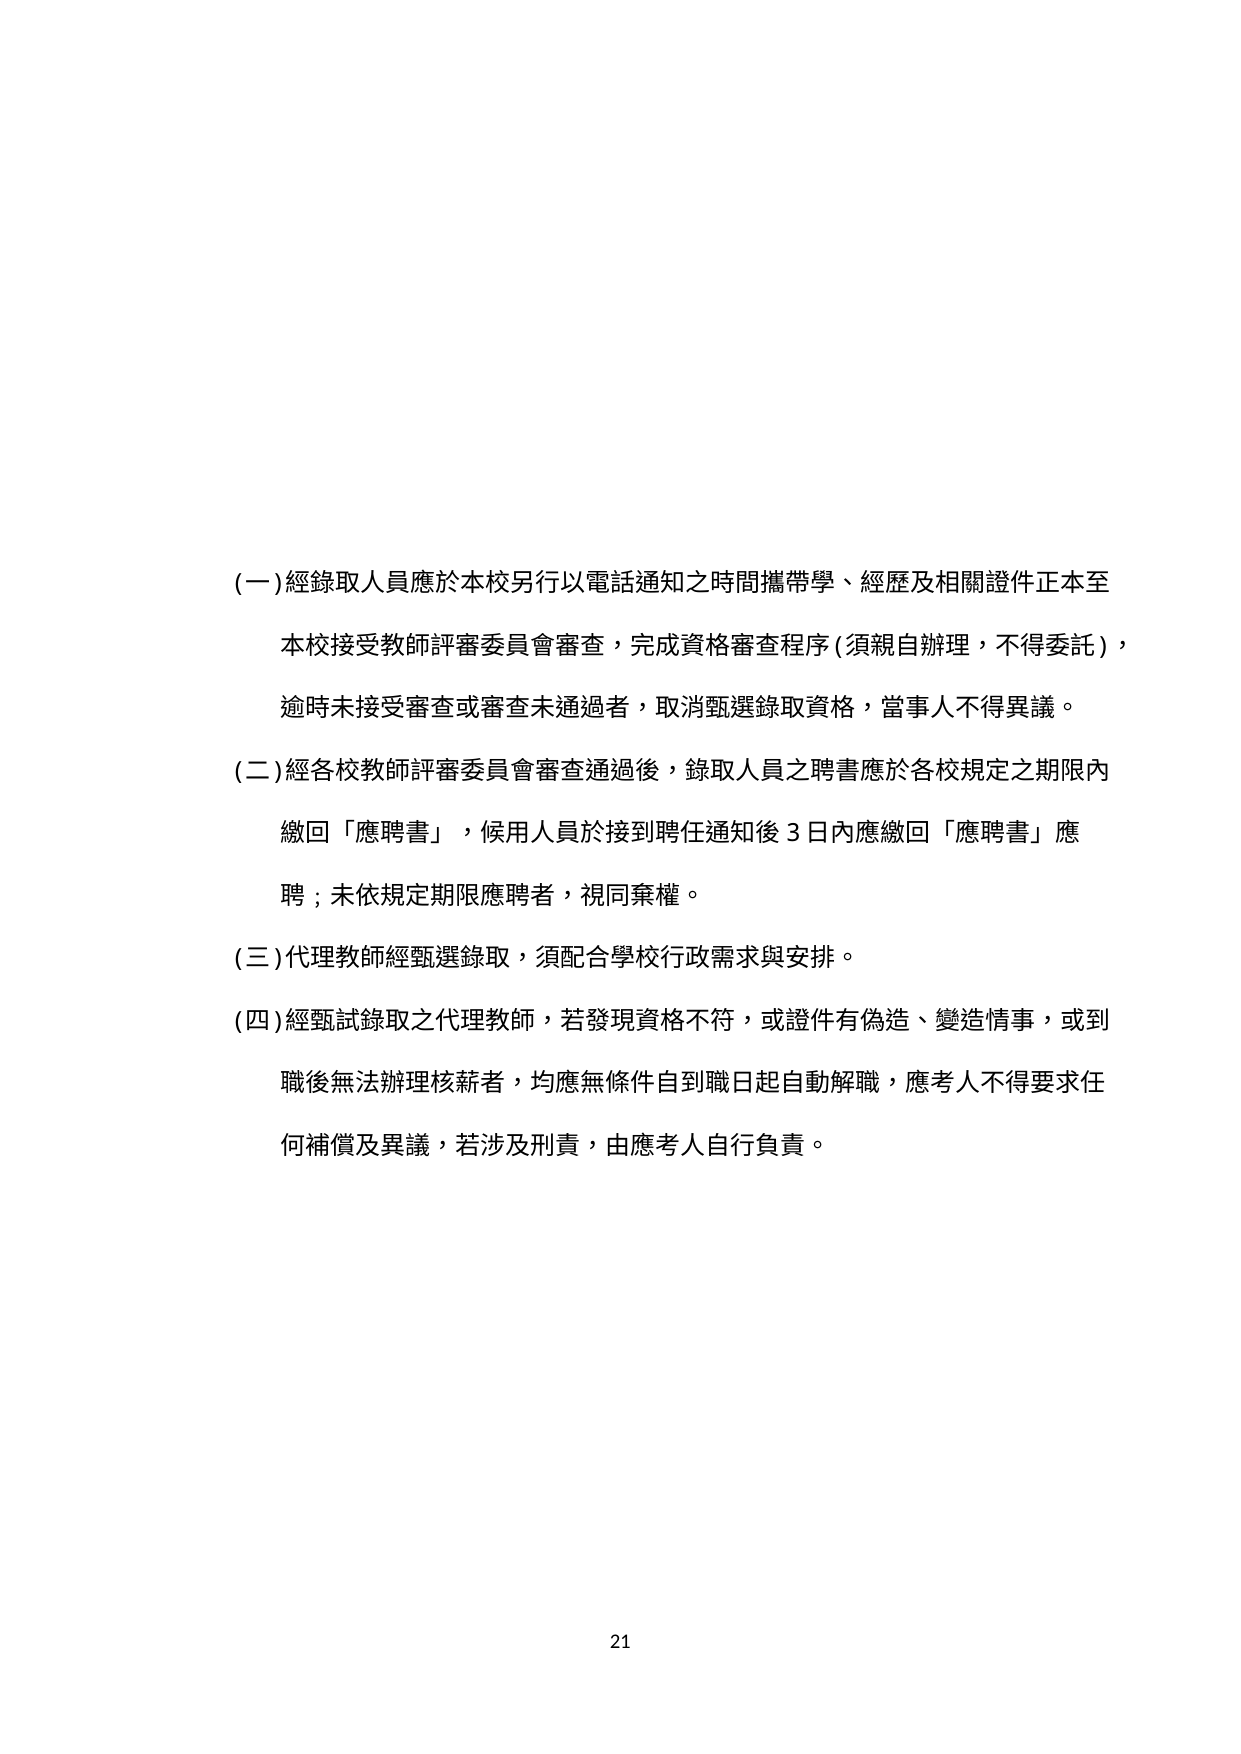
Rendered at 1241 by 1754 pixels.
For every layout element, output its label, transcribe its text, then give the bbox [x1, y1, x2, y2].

text (二)經各校教師評審委員會審查通過後，錄取人員之聘書應於各校規定之期限內繳回「應聘書」，候用人員於接到聘任通知後3日內應繳回「應聘書」應聘﹔未依規定期限應聘者，視同棄權。 [231, 727, 1122, 914]
text (四)經甄試錄取之代理教師，若發現資格不符，或證件有偽造、變造情事，或到職後無法辦理核薪者，均應無條件自到職日起自動解職，應考人不得要求任何補償及異議，若涉及刑責，由應考人自行負責。 [231, 977, 1122, 1164]
text (一)經錄取人員應於本校另行以電話通知之時間攜帶學、經歷及相關證件正本至本校接受教師評審委員會審查，完成資格審查程序(須親自辦理，不得委託)，逾時未接受審查或審查未通過者，取消甄選錄取資格，當事人不得異議。 [231, 539, 1122, 727]
text (三)代理教師經甄選錄取，須配合學校行政需求與安排。 [218, 914, 1122, 977]
